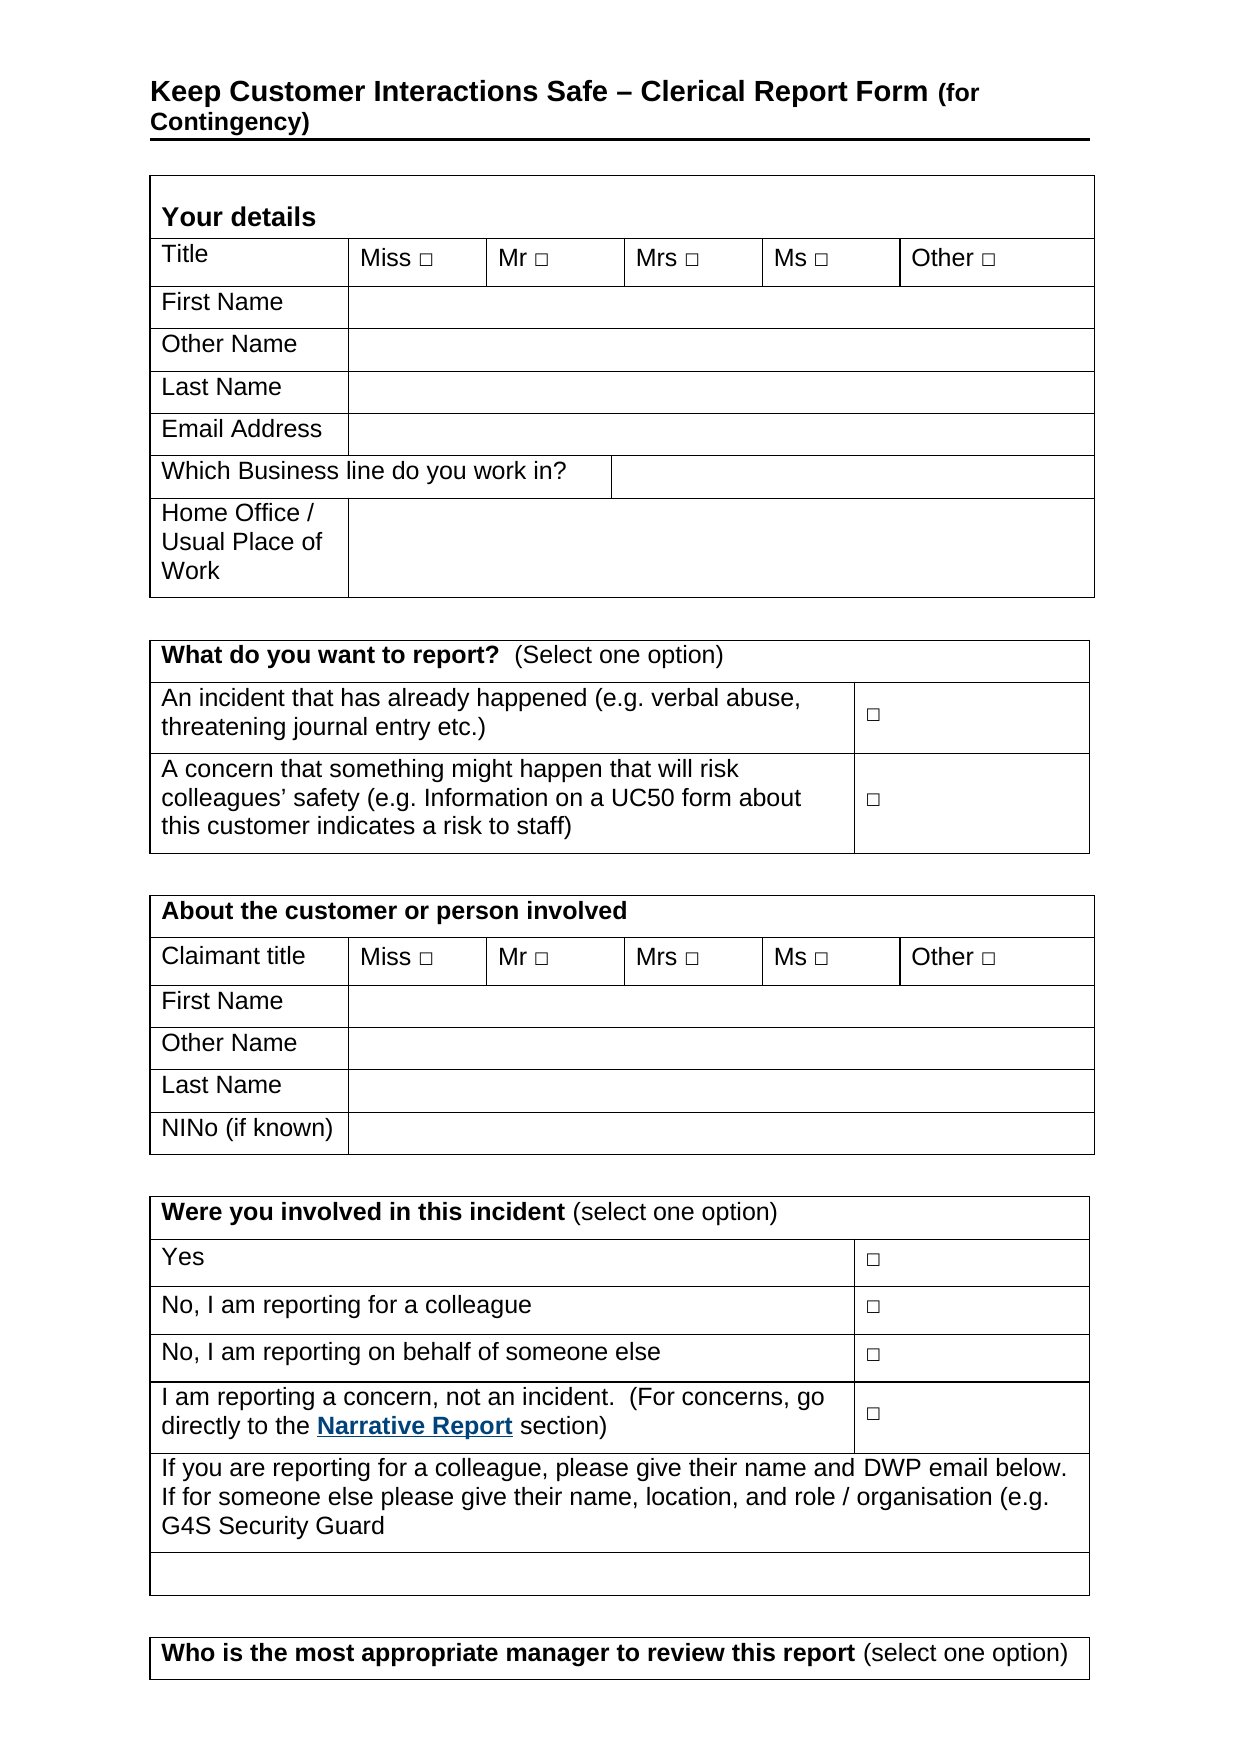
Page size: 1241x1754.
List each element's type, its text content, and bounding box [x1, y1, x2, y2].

table_header What do you want to report? (Select one option) [151, 641, 1089, 682]
table_cell ☐ [855, 1383, 1089, 1452]
table_cell Mrs ☐ [625, 239, 762, 286]
table_header Your details [151, 176, 1094, 238]
table_header About the customer or person involved [151, 896, 1094, 937]
table_cell ☐ [855, 1287, 1089, 1334]
table_cell ☐ [855, 1240, 1089, 1286]
table_cell An incident that has already happened (e.g. verbal abuse, threatening journal entry etc.) [151, 683, 854, 753]
table_cell Other Name [151, 1028, 348, 1069]
table_cell Other ☐ [901, 938, 1094, 985]
table_cell Last Name [151, 1070, 348, 1112]
table_cell NINo (if known) [151, 1113, 348, 1154]
table_cell [349, 1113, 1094, 1154]
table_cell Other Name [151, 329, 348, 371]
table_cell Mr ☐ [487, 239, 624, 286]
table_cell [349, 287, 1094, 328]
table_cell [349, 329, 1094, 371]
table_cell No, I am reporting for a colleague [151, 1287, 854, 1334]
table_cell Yes [151, 1240, 854, 1286]
table_cell ☐ [855, 754, 1089, 853]
table_cell [349, 986, 1094, 1027]
table_cell First Name [151, 986, 348, 1027]
table_cell Last Name [151, 372, 348, 413]
table_cell [349, 372, 1094, 413]
table_cell Ms ☐ [763, 938, 899, 985]
table_cell Email Address [151, 414, 348, 455]
table_cell If you are reporting for a colleague, please give their name and DWP email below. If for someone else please give their name, location, and role / organisation (e.g. G4S Security Guard [151, 1454, 1089, 1552]
table_cell [349, 1070, 1094, 1112]
table_cell I am reporting a concern, not an incident. (For concerns, go directly to the Narrative Report section) [151, 1383, 854, 1452]
table_cell Home Office / Usual Place of Work [151, 499, 348, 597]
table_cell First Name [151, 287, 348, 328]
table_cell A concern that something might happen that will risk colleagues’ safety (e.g. Information on a UC50 form about this customer indicates a risk to staff) [151, 754, 854, 853]
table_cell Ms ☐ [763, 239, 899, 286]
table_cell Title [151, 239, 348, 286]
table_cell [349, 499, 1094, 597]
table_cell No, I am reporting on behalf of someone else [151, 1335, 854, 1381]
table_cell ☐ [855, 1335, 1089, 1381]
table_cell Which Business line do you work in? [151, 456, 611, 497]
table_cell Claimant title [151, 938, 348, 985]
table_cell Other ☐ [901, 239, 1094, 286]
table_header Who is the most appropriate manager to review this report (select one option) [151, 1638, 1089, 1679]
table_cell [612, 456, 1094, 497]
table_cell [349, 414, 1094, 455]
table_cell Miss ☐ [349, 938, 486, 985]
table_cell [349, 1028, 1094, 1069]
table_cell Mrs ☐ [625, 938, 762, 985]
table_cell ☐ [855, 683, 1089, 753]
table_cell Miss ☐ [349, 239, 486, 286]
table_cell [151, 1553, 1089, 1594]
table_cell Mr ☐ [487, 938, 624, 985]
table_header Were you involved in this incident (select one option) [151, 1197, 1089, 1238]
